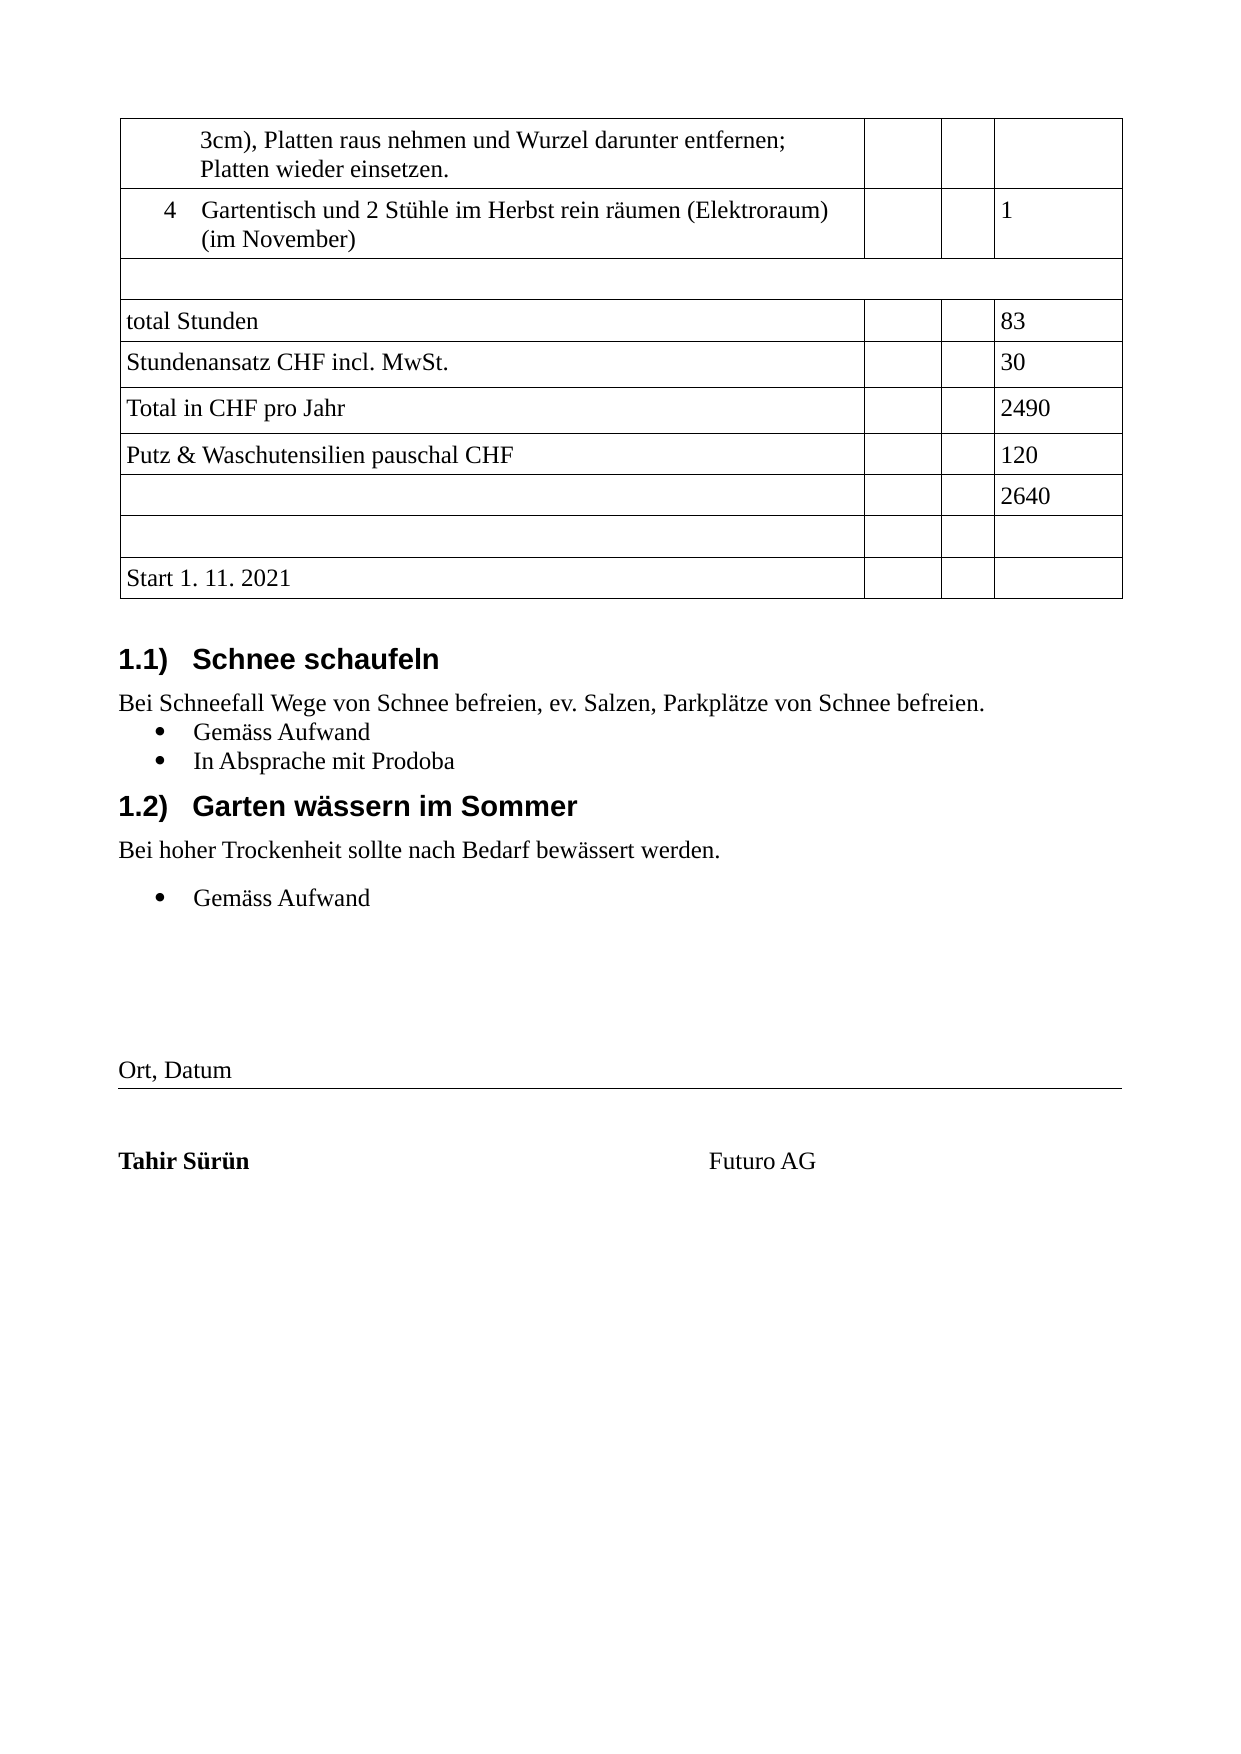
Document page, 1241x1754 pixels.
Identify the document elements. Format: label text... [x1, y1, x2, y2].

table_cell Stundenansatz CHF incl. MwSt. [121, 342, 864, 387]
table_cell 120 [995, 434, 1122, 474]
table_cell 3cm), Platten raus nehmen und Wurzel darunter entfernen; Platten wieder einsetzen. [121, 119, 864, 188]
table_cell [865, 558, 941, 598]
table_cell [865, 189, 941, 258]
table_cell [942, 475, 994, 515]
table_cell [121, 516, 864, 557]
table_cell [865, 119, 941, 188]
subtitle Schnee schaufeln [118, 642, 1122, 676]
table_cell 1 [995, 189, 1122, 258]
text Bei hoher Trockenheit sollte nach Bedarf bewässert werden. [118, 835, 1122, 864]
table_cell 2640 [995, 475, 1122, 515]
table_cell [865, 388, 941, 433]
list In Absprache mit Prodoba [156, 746, 1122, 774]
table_cell [942, 516, 994, 557]
table_cell [865, 434, 941, 474]
list Gemäss Aufwand [156, 883, 1122, 912]
table_cell [865, 475, 941, 515]
table_cell [942, 119, 994, 188]
subtitle Garten wässern im Sommer [118, 789, 1122, 823]
table_cell [942, 434, 994, 474]
table_cell [942, 388, 994, 433]
list Gemäss Aufwand [156, 717, 1122, 746]
table_cell [865, 342, 941, 387]
table_cell 2490 [995, 388, 1122, 433]
table_cell [121, 259, 1122, 299]
table_cell Gartentisch und 2 Stühle im Herbst rein räumen (Elektroraum) (im November) [121, 189, 864, 258]
text Ort, Datum [118, 1055, 1122, 1088]
table_cell Start 1. 11. 2021 [121, 558, 864, 598]
table_cell total Stunden [121, 300, 864, 341]
table_cell [942, 189, 994, 258]
table_cell [995, 558, 1122, 598]
table_cell Putz & Waschutensilien pauschal CHF [121, 434, 864, 474]
table_cell 83 [995, 300, 1122, 341]
table_cell [865, 516, 941, 557]
table_cell 30 [995, 342, 1122, 387]
table_cell [942, 342, 994, 387]
text Bei Schneefall Wege von Schnee befreien, ev. Salzen, Parkplätze von Schnee befreien. [118, 688, 1122, 717]
table_cell Total in CHF pro Jahr [121, 388, 864, 433]
table_cell [942, 300, 994, 341]
text Tahir Sürün Futuro AG [118, 1146, 1122, 1175]
table_cell [995, 119, 1122, 188]
table_cell [121, 475, 864, 515]
table_cell [942, 558, 994, 598]
table_cell [995, 516, 1122, 557]
table_cell [865, 300, 941, 341]
